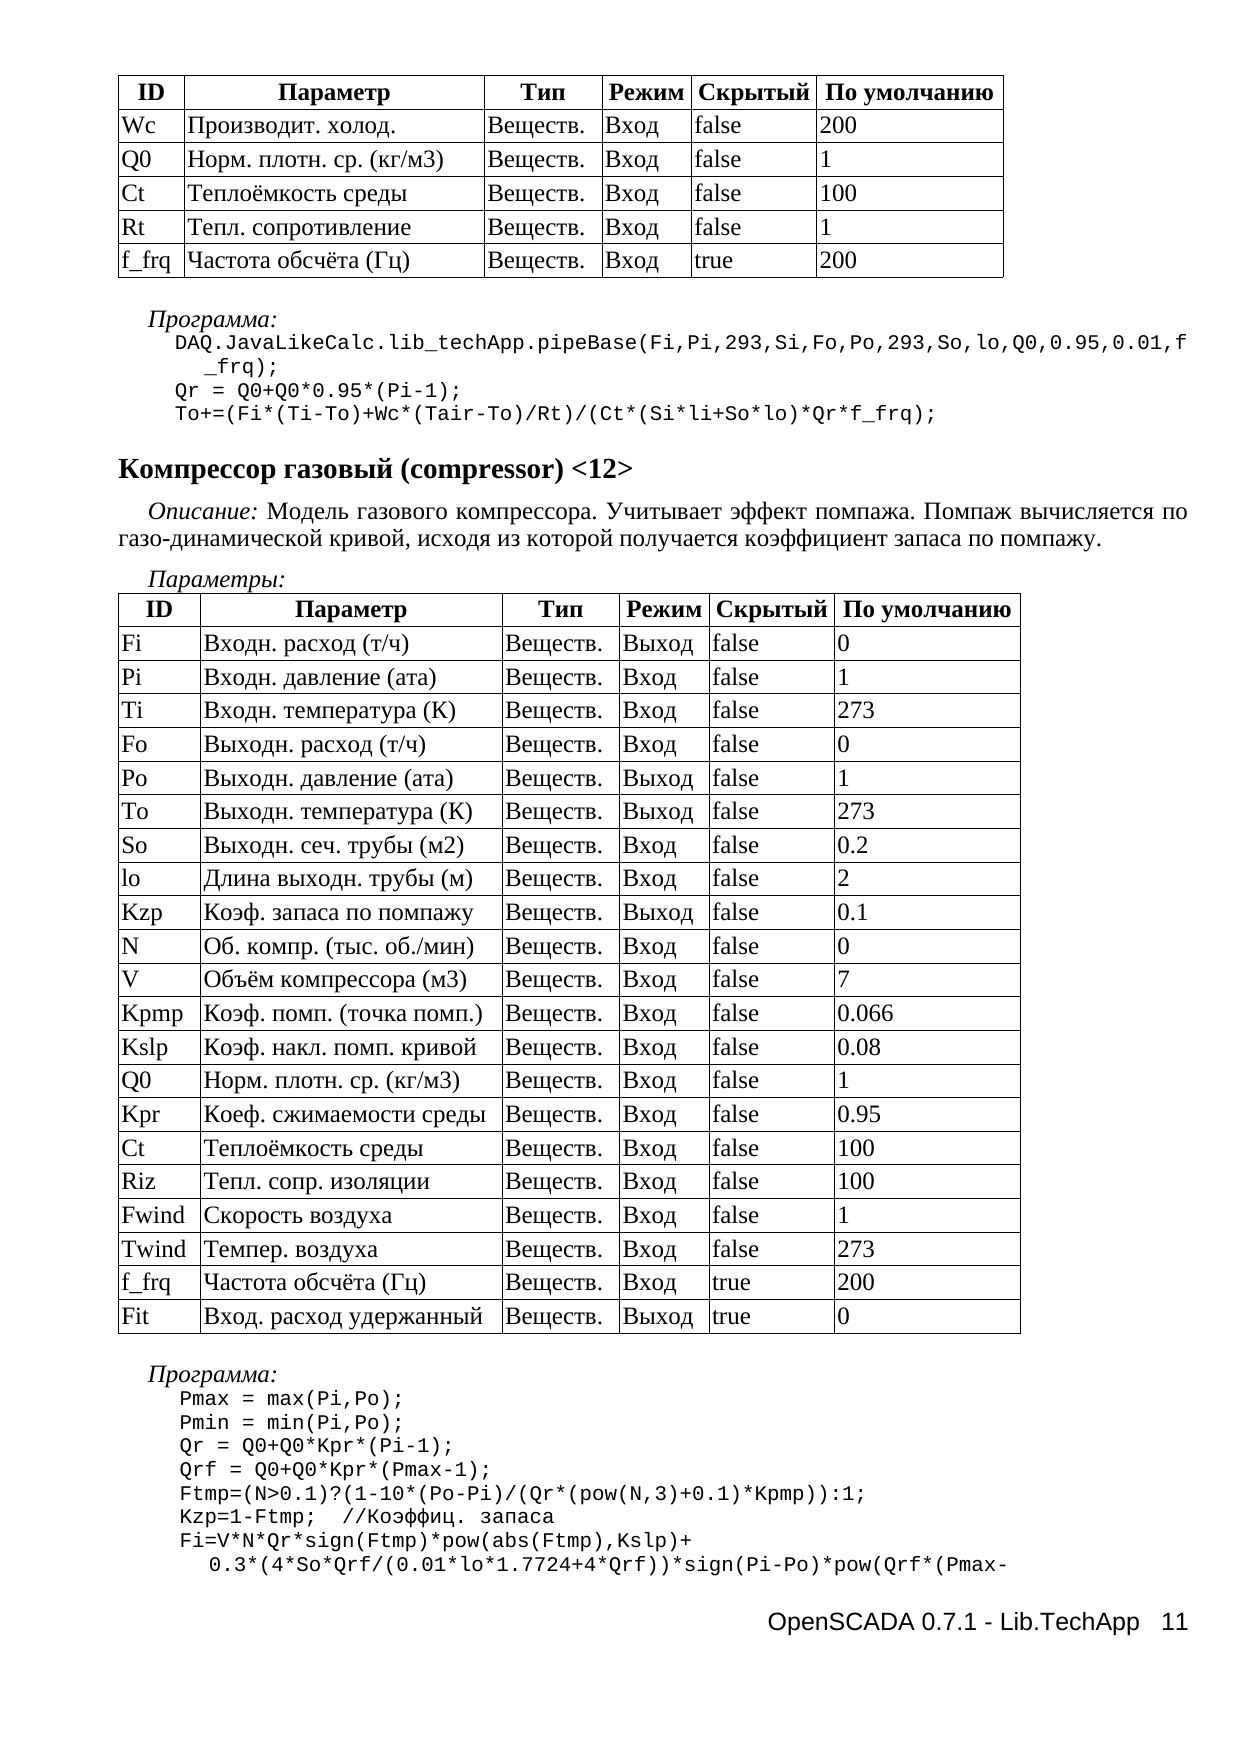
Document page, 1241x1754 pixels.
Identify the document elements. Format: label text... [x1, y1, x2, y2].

table_cell Ti [119, 694, 200, 727]
table_cell 0.08 [835, 1031, 1020, 1063]
table_cell Fit [119, 1300, 200, 1333]
table_cell Веществ. [503, 896, 619, 929]
table_cell Веществ. [485, 177, 602, 209]
table_cell true [710, 1300, 834, 1333]
table_cell Веществ. [503, 1065, 619, 1097]
table_cell Веществ. [503, 997, 619, 1030]
table_cell Выходн. температура (К) [201, 795, 502, 828]
table_cell Выходн. сеч. трубы (м2) [201, 829, 502, 862]
table_cell Q0 [119, 1065, 200, 1097]
text DAQ.JavaLikeCalc.lib_techApp.pipeBase(Fi,Pi,293,Si,Fo,Po,293,So,lo,Q0,0.95,0.01,f_frq); [174, 332, 1188, 380]
table_cell Теплоёмкость среды [185, 177, 484, 209]
table_cell Веществ. [503, 1300, 619, 1333]
table_cell lo [119, 863, 200, 895]
table_cell false [710, 1031, 834, 1063]
table_cell 1 [817, 143, 1003, 176]
table_cell Вход. расход удержанный [201, 1300, 502, 1333]
table_cell 1 [835, 661, 1020, 693]
table_cell 0 [835, 627, 1020, 660]
table_header Скрытый [710, 594, 834, 626]
table_cell Веществ. [503, 1031, 619, 1063]
table_cell Выход [620, 795, 709, 828]
table_cell Веществ. [503, 1233, 619, 1265]
table_header Параметр [185, 76, 484, 109]
list Программа: [118, 1360, 1188, 1388]
table_cell Частота обсчёта (Гц) [185, 244, 484, 277]
table_cell Веществ. [503, 694, 619, 727]
table_cell 273 [835, 795, 1020, 828]
table_cell 2 [835, 863, 1020, 895]
table_cell Выход [620, 1300, 709, 1333]
table_cell Веществ. [503, 762, 619, 794]
table_cell Kzp [119, 896, 200, 929]
table_cell false [710, 627, 834, 660]
table_cell Вход [620, 1065, 709, 1097]
table_cell Kslp [119, 1031, 200, 1063]
table_cell false [692, 110, 816, 142]
table_cell Веществ. [503, 964, 619, 996]
table_cell Выходн. расход (т/ч) [201, 728, 502, 761]
text Qrf = Q0+Q0*Kpr*(Pmax-1); [179, 1459, 1188, 1483]
table_cell 0 [835, 930, 1020, 962]
table_cell Производит. холод. [185, 110, 484, 142]
table_cell Вход [603, 211, 691, 243]
table_cell Вход [620, 1199, 709, 1232]
table_cell false [710, 964, 834, 996]
table_cell Выход [620, 627, 709, 660]
table_cell 200 [817, 244, 1003, 277]
table_cell Коэф. накл. помп. кривой [201, 1031, 502, 1063]
table_cell Длина выходн. трубы (м) [201, 863, 502, 895]
text Qr = Q0+Q0*0.95*(Pi-1); [174, 380, 1188, 403]
table_cell Вход [603, 177, 691, 209]
table_cell false [710, 930, 834, 962]
table_cell Вход [620, 1132, 709, 1164]
subtitle Компрессор газовый (compressor) <12> [118, 452, 1188, 484]
table_header По умолчанию [817, 76, 1003, 109]
table_cell 0 [835, 728, 1020, 761]
table_cell false [710, 728, 834, 761]
text Описание: Модель газового компрессора. Учитывает эффект помпажа. Помпаж вычисляется по газо-динамической кривой, исходя из которой получается коэффициент запаса по помпажу. [118, 497, 1188, 552]
text 0.3*(4*So*Qrf/(0.01*lo*1.7724+4*Qrf))*sign(Pi-Po)*pow(Qrf*(Pmax- [179, 1554, 1188, 1577]
table_cell Коэф. помп. (точка помп.) [201, 997, 502, 1030]
table_cell Вход [620, 728, 709, 761]
table_cell 200 [835, 1266, 1020, 1299]
table_cell Веществ. [503, 1098, 619, 1131]
text Pmin = min(Pi,Po); [179, 1412, 1188, 1435]
table_cell Вход [620, 964, 709, 996]
text Kzp=1-Ftmp; //Коэффиц. запаса [179, 1506, 1188, 1530]
table_cell 0.95 [835, 1098, 1020, 1131]
table_cell Темпер. воздуха [201, 1233, 502, 1265]
table_cell Вход [620, 1165, 709, 1198]
table_cell false [692, 211, 816, 243]
table_cell Входн. расход (т/ч) [201, 627, 502, 660]
table_cell Веществ. [503, 728, 619, 761]
text Pmax = max(Pi,Po); [179, 1388, 1188, 1412]
table_cell false [710, 1098, 834, 1131]
table_cell Веществ. [485, 143, 602, 176]
table_cell 1 [835, 1065, 1020, 1097]
table_cell To [119, 795, 200, 828]
table_cell So [119, 829, 200, 862]
table_cell true [710, 1266, 834, 1299]
table_cell false [710, 863, 834, 895]
table_cell Вход [620, 930, 709, 962]
table_cell false [710, 1165, 834, 1198]
table_cell false [710, 694, 834, 727]
table_cell Веществ. [503, 829, 619, 862]
table_cell Q0 [119, 143, 184, 176]
table_cell 100 [835, 1165, 1020, 1198]
text Fi=V*N*Qr*sign(Ftmp)*pow(abs(Ftmp),Kslp)+ [179, 1530, 1188, 1554]
table_cell Веществ. [503, 661, 619, 693]
table_cell Веществ. [485, 244, 602, 277]
table_cell Вход [620, 1266, 709, 1299]
table_cell Twind [119, 1233, 200, 1265]
table_cell Веществ. [503, 627, 619, 660]
table_cell Коеф. сжимаемости среды [201, 1098, 502, 1131]
table_cell Выходн. давление (ата) [201, 762, 502, 794]
table_cell Веществ. [503, 1199, 619, 1232]
table_header Режим [620, 594, 709, 626]
table_cell Веществ. [503, 1165, 619, 1198]
text To+=(Fi*(Ti-To)+Wc*(Tair-To)/Rt)/(Ct*(Si*li+So*lo)*Qr*f_frq); [174, 403, 1188, 427]
table_cell 0.1 [835, 896, 1020, 929]
table_header ID [119, 594, 200, 626]
table_cell Тепл. сопротивление [185, 211, 484, 243]
table_cell Выход [620, 896, 709, 929]
table_cell Po [119, 762, 200, 794]
table_cell 1 [817, 211, 1003, 243]
table_cell Fwind [119, 1199, 200, 1232]
table_cell Веществ. [503, 930, 619, 962]
table_cell 0 [835, 1300, 1020, 1333]
table_cell false [710, 762, 834, 794]
table_cell Вход [620, 863, 709, 895]
table_cell f_frq [119, 244, 184, 277]
list Программа: [118, 305, 1188, 332]
table_header ID [119, 76, 184, 109]
table_cell Входн. давление (ата) [201, 661, 502, 693]
table_cell 273 [835, 1233, 1020, 1265]
table_cell 7 [835, 964, 1020, 996]
table_cell f_frq [119, 1266, 200, 1299]
table_cell Веществ. [485, 110, 602, 142]
table_header Режим [603, 76, 691, 109]
table_cell false [710, 661, 834, 693]
table_cell false [710, 896, 834, 929]
table_cell false [710, 1132, 834, 1164]
table_cell false [710, 1233, 834, 1265]
table_cell Веществ. [503, 795, 619, 828]
table_cell N [119, 930, 200, 962]
table_cell Скорость воздуха [201, 1199, 502, 1232]
table_cell Вход [620, 829, 709, 862]
table_cell Вход [620, 661, 709, 693]
table_cell Fi [119, 627, 200, 660]
table_cell 200 [817, 110, 1003, 142]
table_cell Теплоёмкость среды [201, 1132, 502, 1164]
table_cell false [710, 795, 834, 828]
table_header Тип [503, 594, 619, 626]
table_header По умолчанию [835, 594, 1020, 626]
table_cell 273 [835, 694, 1020, 727]
table_cell false [710, 829, 834, 862]
table_cell Веществ. [503, 863, 619, 895]
table_cell 100 [835, 1132, 1020, 1164]
table_cell Ct [119, 177, 184, 209]
table_cell Норм. плотн. ср. (кг/м3) [201, 1065, 502, 1097]
table_cell false [710, 1199, 834, 1232]
table_cell false [710, 1065, 834, 1097]
table_header Скрытый [692, 76, 816, 109]
table_cell true [692, 244, 816, 277]
table_cell Вход [620, 997, 709, 1030]
table_cell Wc [119, 110, 184, 142]
text Qr = Q0+Q0*Kpr*(Pi-1); [179, 1435, 1188, 1459]
table_cell Ct [119, 1132, 200, 1164]
table_cell Вход [603, 244, 691, 277]
table_cell 0.066 [835, 997, 1020, 1030]
table_cell 1 [835, 762, 1020, 794]
list Параметры: [118, 565, 1188, 592]
table_cell Веществ. [503, 1132, 619, 1164]
table_cell Вход [620, 1098, 709, 1131]
table_cell Веществ. [503, 1266, 619, 1299]
table_cell Вход [603, 143, 691, 176]
table_cell Веществ. [485, 211, 602, 243]
table_cell false [710, 997, 834, 1030]
table_cell Частота обсчёта (Гц) [201, 1266, 502, 1299]
table_cell V [119, 964, 200, 996]
table_cell false [692, 143, 816, 176]
table_cell Об. компр. (тыс. об./мин) [201, 930, 502, 962]
table_header Тип [485, 76, 602, 109]
table_cell Норм. плотн. ср. (кг/м3) [185, 143, 484, 176]
table_cell Riz [119, 1165, 200, 1198]
table_cell Вход [620, 1031, 709, 1063]
table_cell Объём компрессора (м3) [201, 964, 502, 996]
table_cell Выход [620, 762, 709, 794]
table_cell Коэф. запаса по помпажу [201, 896, 502, 929]
table_cell Rt [119, 211, 184, 243]
table_cell Fo [119, 728, 200, 761]
text Ftmp=(N>0.1)?(1-10*(Po-Pi)/(Qr*(pow(N,3)+0.1)*Kpmp)):1; [179, 1483, 1188, 1506]
table_cell Тепл. сопр. изоляции [201, 1165, 502, 1198]
table_cell 100 [817, 177, 1003, 209]
table_cell Вход [620, 694, 709, 727]
table_cell Вход [620, 1233, 709, 1265]
table_cell Kpr [119, 1098, 200, 1131]
table_cell Pi [119, 661, 200, 693]
table_cell Вход [603, 110, 691, 142]
table_cell Kpmp [119, 997, 200, 1030]
table_cell Входн. температура (К) [201, 694, 502, 727]
table_cell false [692, 177, 816, 209]
table_cell 0.2 [835, 829, 1020, 862]
table_cell 1 [835, 1199, 1020, 1232]
table_header Параметр [201, 594, 502, 626]
